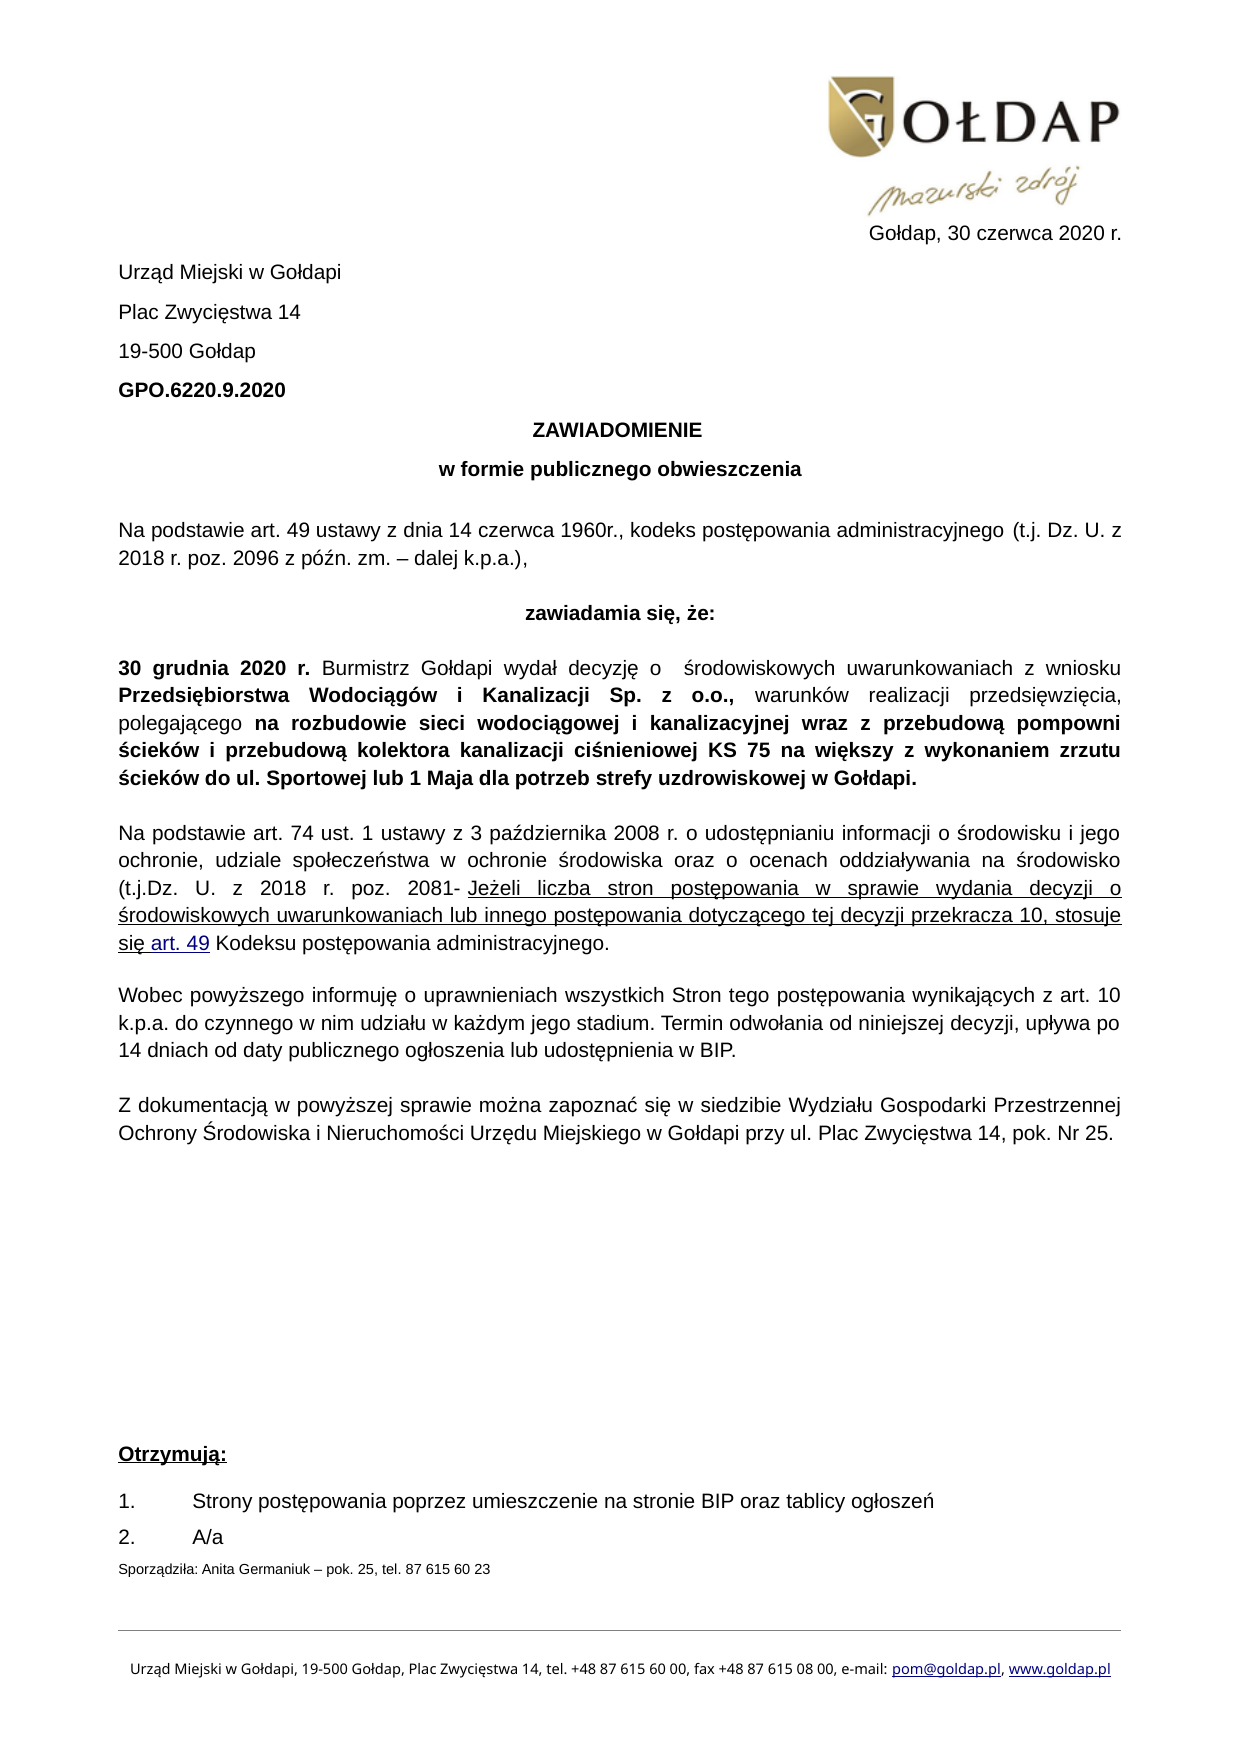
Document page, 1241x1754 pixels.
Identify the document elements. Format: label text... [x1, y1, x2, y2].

text się art. 49 Kodeksu postępowania administracyjnego. [118, 925, 1122, 954]
text 19-500 Gołdap [118, 339, 1122, 363]
text 30 grudnia 2020 r. Burmistrz Gołdapi wydał decyzję o środowiskowych uwarunkowaniach z wniosku Przedsiębiorstwa Wodociągów i Kanalizacji Sp. z o.o., warunków realizacji przedsięwzięcia, polegającego na rozbudowie sieci wodociągowej i kanalizacyjnej wraz z przebudową pompowni ścieków i przebudową kolektora kanalizacji ciśnieniowej KS 75 na większy z wykonaniem zrzutu ścieków do ul. Sportowej lub 1 Maja dla potrzeb strefy uzdrowiskowej w Gołdapi. [118, 656, 1122, 789]
text Gołdap, 30 czerwca 2020 r. [118, 124, 1122, 245]
text Urząd Miejski w Gołdapi [118, 260, 1122, 284]
text Wobec powyższego informuję o uprawnieniach wszystkich Stron tego postępowania wynikających z art. 10 k.p.a. do czynnego w nim udziału w każdym jego stadium. Termin odwołania od niniejszej decyzji, upływa po 14 dniach od daty publicznego ogłoszenia lub udostępnienia w BIP. [118, 983, 1122, 1062]
text Z dokumentacją w powyższej sprawie można zapoznać się w siedzibie Wydziału Gospodarki Przestrzennej Ochrony Środowiska i Nieruchomości Urzędu Miejskiego w Gołdapi przy ul. Plac Zwycięstwa 14, pok. Nr 25. [118, 1093, 1122, 1144]
text Sporządziła: Anita Germaniuk – pok. 25, tel. 87 615 60 23 [118, 1561, 1122, 1578]
text GPO.6220.9.2020 [118, 378, 1122, 402]
text 1. Strony postępowania poprzez umieszczenie na stronie BIP oraz tablicy ogłoszeń [118, 1489, 1122, 1513]
text Otrzymują: [118, 1441, 1122, 1465]
text Plac Zwycięstwa 14 [118, 299, 1122, 323]
text w formie publicznego obwieszczenia [118, 457, 1122, 481]
text ZAWIADOMIENIE [118, 418, 1122, 442]
text Na podstawie art. 74 ust. 1 ustawy z 3 października 2008 r. o udostępnianiu informacji o środowisku i jego ochronie, udziale społeczeństwa w ochronie środowiska oraz o ocenach oddziaływania na środowisko (t.j.Dz. U. z 2018 r. poz. 2081- Jeżeli liczba stron postępowania w sprawie wydania decyzji o środowiskowych uwarunkowaniach lub innego postępowania dotyczącego tej decyzji przekracza 10, stosuje [118, 821, 1122, 924]
text Na podstawie art. 49 ustawy z dnia 14 czerwca 1960r., kodeks postępowania administracyjnego (t.j. Dz. U. z 2018 r. poz. 2096 z późn. zm. – dalej k.p.a.), [118, 518, 1122, 569]
text zawiadamia się, że: [118, 601, 1122, 624]
text 2. A/a [118, 1525, 1122, 1549]
